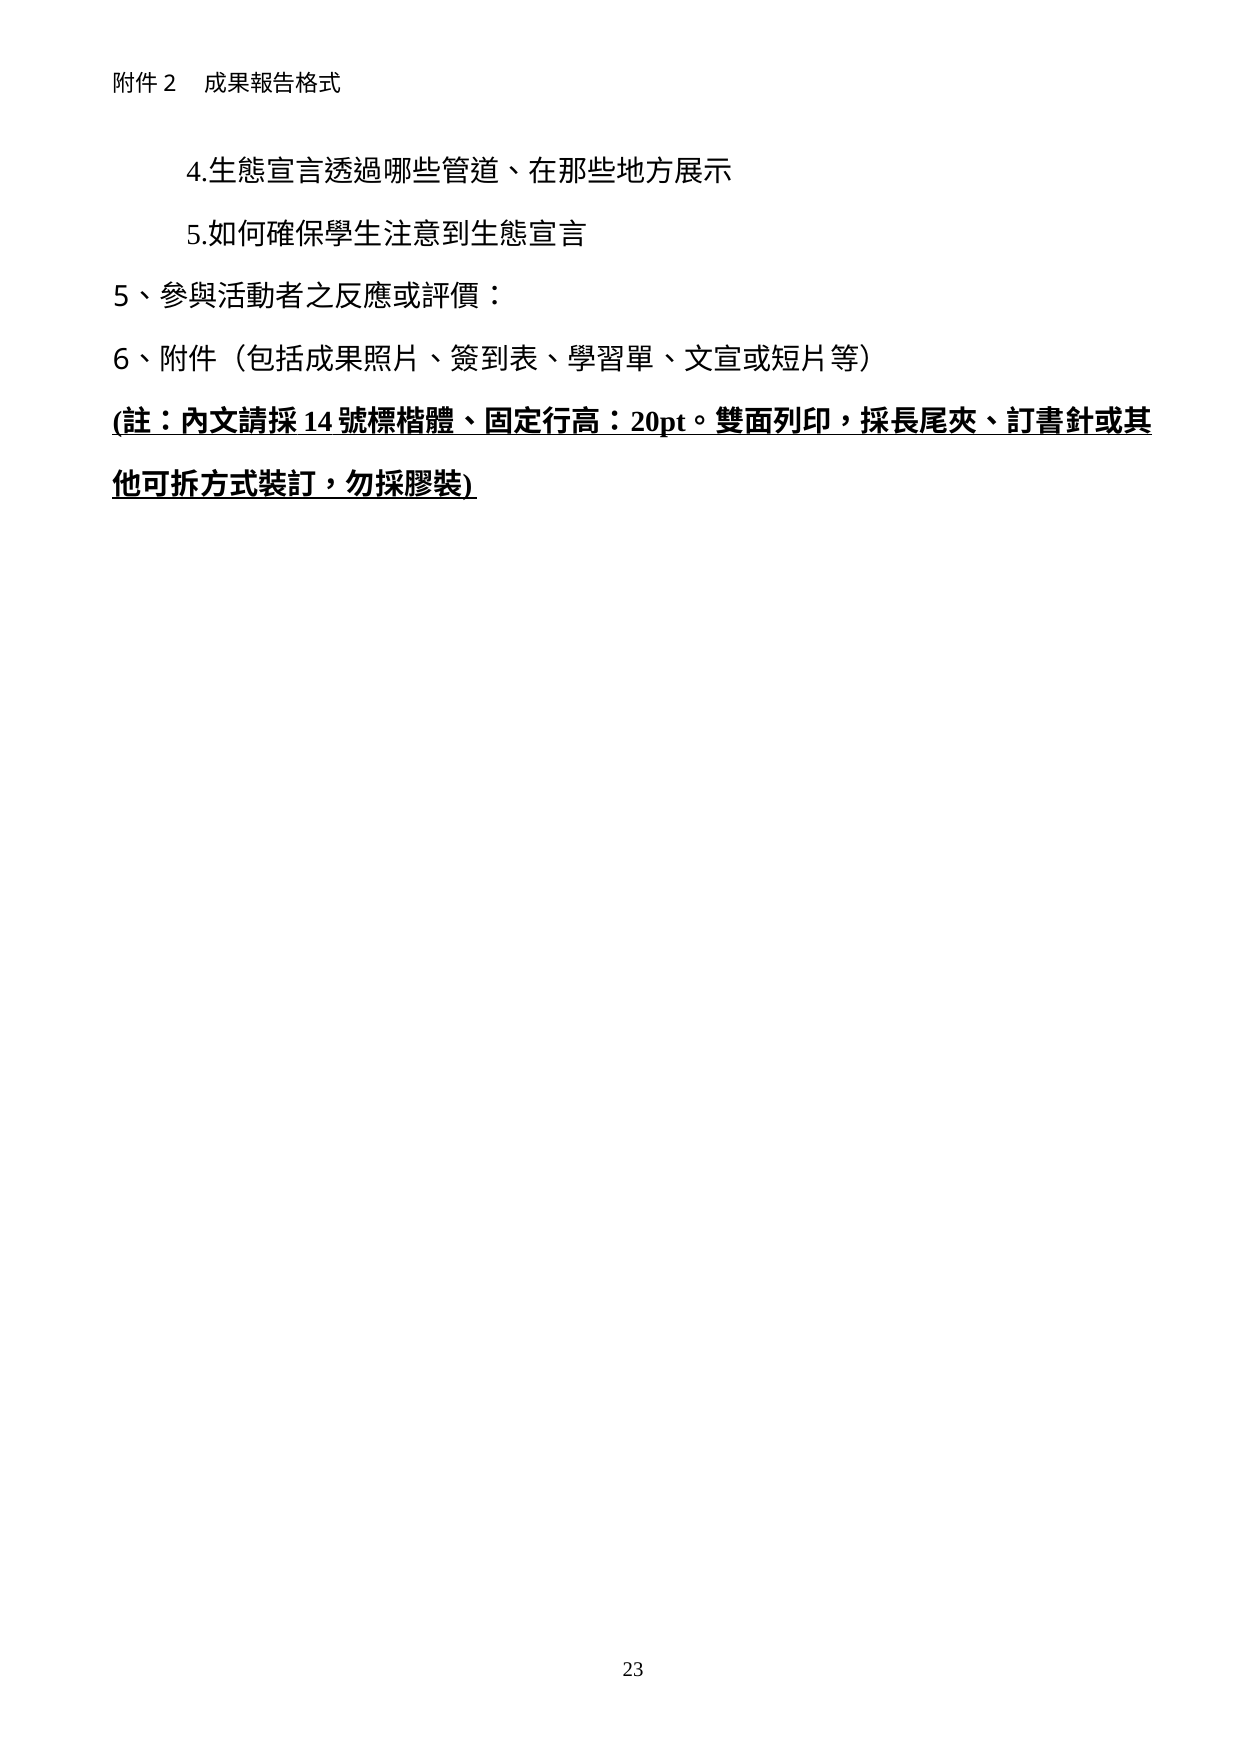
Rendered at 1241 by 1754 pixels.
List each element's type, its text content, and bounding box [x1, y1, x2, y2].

list 如何確保學生注意到生態宣言 [186, 190, 1153, 252]
list 參與活動者之反應或評價： [112, 252, 1153, 315]
text (註：內文請採14號標楷體、固定行高：20pt。雙面列印，採長尾夾、訂書針或其他可拆方式裝訂，勿採膠裝) [112, 377, 1153, 502]
list 生態宣言透過哪些管道、在那些地方展示 [186, 127, 1153, 190]
list 附件（包括成果照片、簽到表、學習單、文宣或短片等） [112, 315, 1153, 377]
